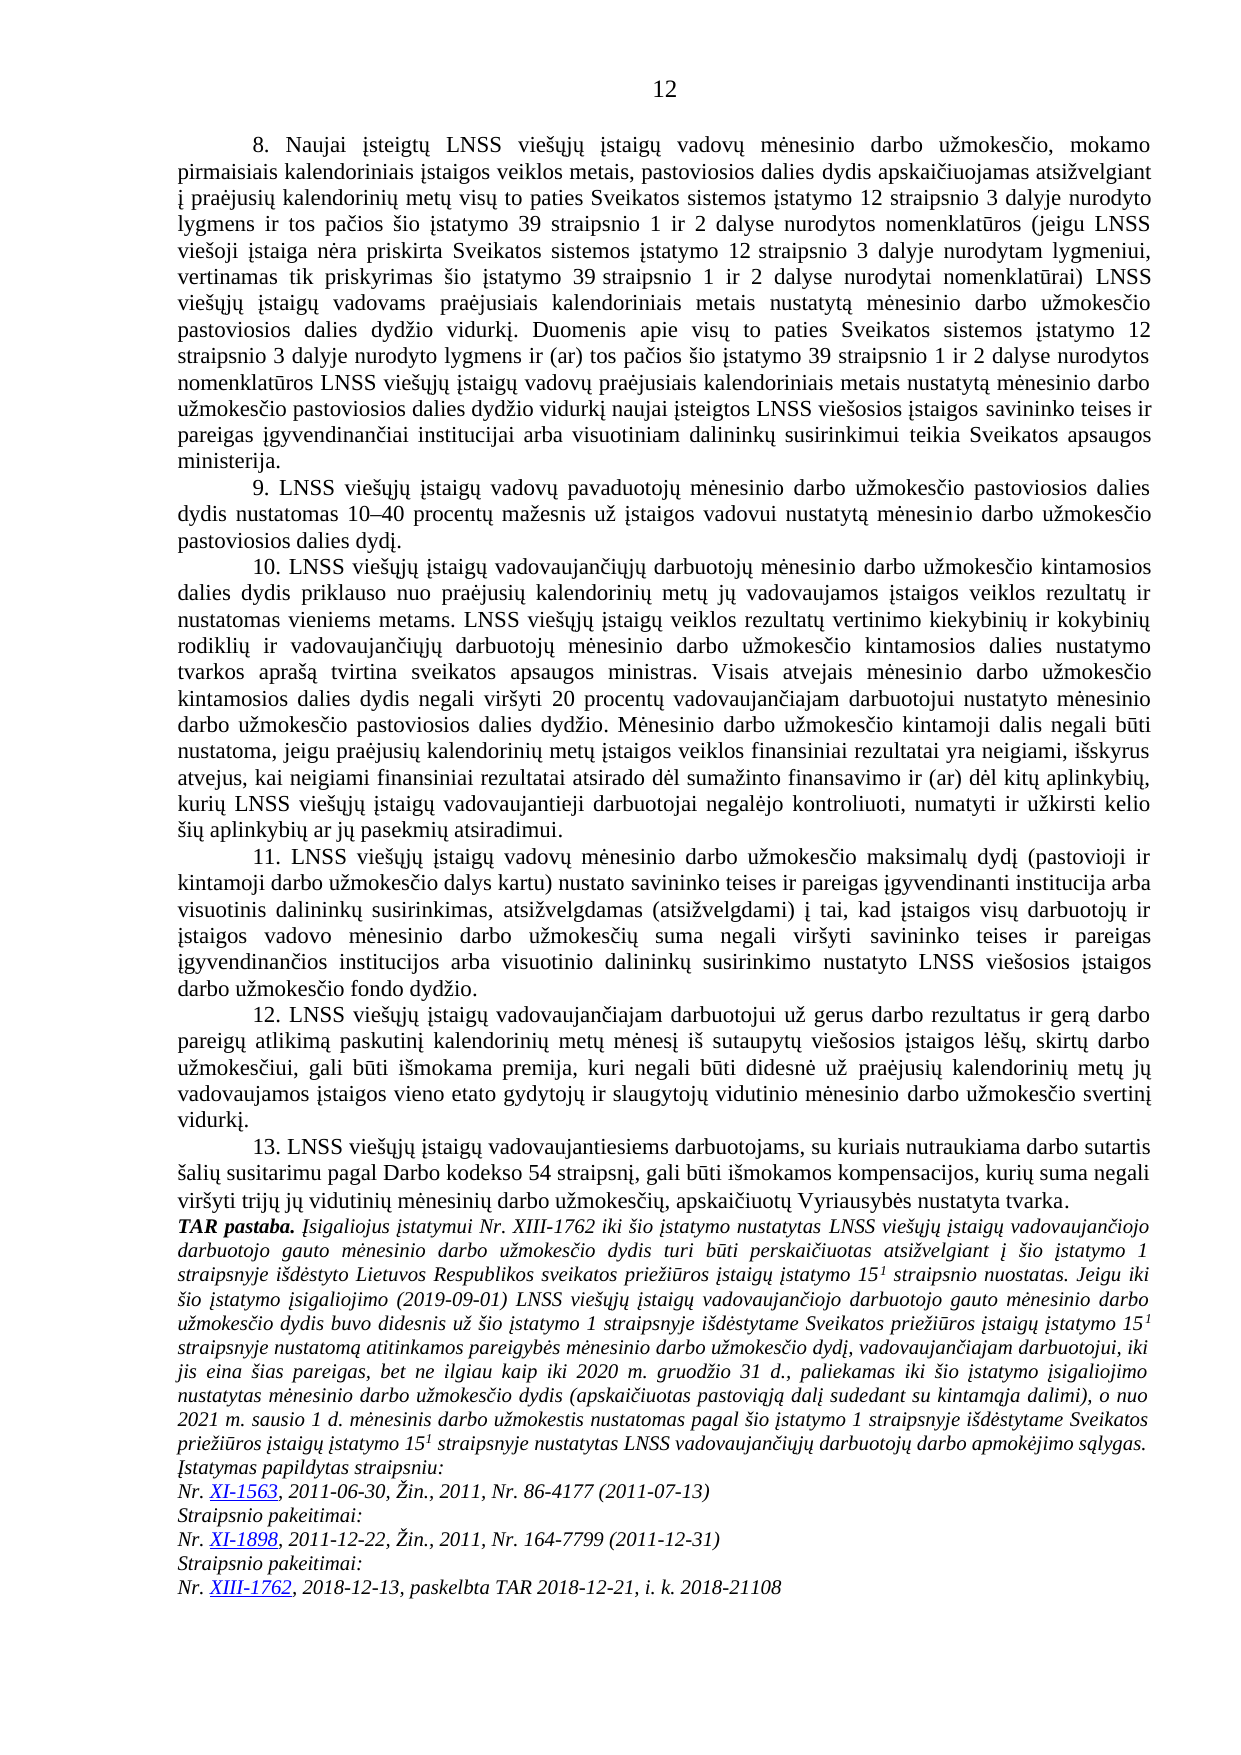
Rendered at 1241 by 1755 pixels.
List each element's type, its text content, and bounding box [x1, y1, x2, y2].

text Nr. XIII-1762, 2018-12-13, paskelbta TAR 2018-12-21, i. k. 2018-21108 [177, 1575, 1152, 1599]
text 13. LNSS viešųjų įstaigų vadovaujantiesiems darbuotojams, su kuriais nutraukiama darbo sutartis šalių susitarimu pagal Darbo kodekso 54 straipsnį, gali būti išmokamos kompensacijos, kurių suma negali viršyti trijų jų vidutinių mėnesinių darbo užmokesčių, apskaičiuotų Vyriausybės nustatyta tvarka. [177, 1133, 1152, 1214]
text TAR pastaba. Įsigaliojus įstatymui Nr. XIII-1762 iki šio įstatymo nustatytas LNSS viešųjų įstaigų vadovaujančiojo darbuotojo gauto mėnesinio darbo užmokesčio dydis turi būti perskaičiuotas atsižvelgiant į šio įstatymo 1 straipsnyje išdėstyto Lietuvos Respublikos sveikatos priežiūros įstaigų įstatymo 151 straipsnio nuostatas. Jeigu iki šio įstatymo įsigaliojimo (2019-09-01) LNSS viešųjų įstaigų vadovaujančiojo darbuotojo gauto mėnesinio darbo užmokesčio dydis buvo didesnis už šio įstatymo 1 straipsnyje išdėstytame Sveikatos priežiūros įstaigų įstatymo 151 straipsnyje nustatomą atitinkamos pareigybės mėnesinio darbo užmokesčio dydį, vadovaujančiajam darbuotojui, iki jis eina šias pareigas, bet ne ilgiau kaip iki 2020 m. gruodžio 31 d., paliekamas iki šio įstatymo įsigaliojimo nustatytas mėnesinio darbo užmokesčio dydis (apskaičiuotas pastoviąją dalį sudedant su kintamąja dalimi), o nuo 2021 m. sausio 1 d. mėnesinis darbo užmokestis nustatomas pagal šio įstatymo 1 straipsnyje išdėstytame Sveikatos priežiūros įstaigų įstatymo 151 straipsnyje nustatytas LNSS vadovaujančiųjų darbuotojų darbo apmokėjimo sąlygas. [177, 1214, 1152, 1455]
text Straipsnio pakeitimai: [177, 1551, 1152, 1575]
text Straipsnio pakeitimai: [177, 1503, 1152, 1527]
text 11. LNSS viešųjų įstaigų vadovų mėnesinio darbo užmokesčio maksimalų dydį (pastovioji ir kintamoji darbo užmokesčio dalys kartu) nustato savininko teises ir pareigas įgyvendinanti institucija arba visuotinis dalininkų susirinkimas, atsižvelgdamas (atsižvelgdami) į tai, kad įstaigos visų darbuotojų ir įstaigos vadovo mėnesinio darbo užmokesčių suma negali viršyti savininko teises ir pareigas įgyvendinančios institucijos arba visuotinio dalininkų susirinkimo nustatyto LNSS viešosios įstaigos darbo užmokesčio fondo dydžio. [177, 843, 1152, 1001]
text 8. Naujai įsteigtų LNSS viešųjų įstaigų vadovų mėnesinio darbo užmokesčio, mokamo pirmaisiais kalendoriniais įstaigos veiklos metais, pastoviosios dalies dydis apskaičiuojamas atsižvelgiant į praėjusių kalendorinių metų visų to paties Sveikatos sistemos įstatymo 12 straipsnio 3 dalyje nurodyto lygmens ir tos pačios šio įstatymo 39 straipsnio 1 ir 2 dalyse nurodytos nomenklatūros (jeigu LNSS viešoji įstaiga nėra priskirta Sveikatos sistemos įstatymo 12 straipsnio 3 dalyje nurodytam lygmeniui, vertinamas tik priskyrimas šio įstatymo 39 straipsnio 1 ir 2 dalyse nurodytai nomenklatūrai) LNSS viešųjų įstaigų vadovams praėjusiais kalendoriniais metais nustatytą mėnesinio darbo užmokesčio pastoviosios dalies dydžio vidurkį. Duomenis apie visų to paties Sveikatos sistemos įstatymo 12 straipsnio 3 dalyje nurodyto lygmens ir (ar) tos pačios šio įstatymo 39 straipsnio 1 ir 2 dalyse nurodytos nomenklatūros LNSS viešųjų įstaigų vadovų praėjusiais kalendoriniais metais nustatytą mėnesinio darbo užmokesčio pastoviosios dalies dydžio vidurkį naujai įsteigtos LNSS viešosios įstaigos savininko teises ir pareigas įgyvendinančiai institucijai arba visuotiniam dalininkų susirinkimui teikia Sveikatos apsaugos ministerija. [177, 131, 1152, 474]
text 12. LNSS viešųjų įstaigų vadovaujančiajam darbuotojui už gerus darbo rezultatus ir gerą darbo pareigų atlikimą paskutinį kalendorinių metų mėnesį iš sutaupytų viešosios įstaigos lėšų, skirtų darbo užmokesčiui, gali būti išmokama premija, kuri negali būti didesnė už praėjusių kalendorinių metų jų vadovaujamos įstaigos vieno etato gydytojų ir slaugytojų vidutinio mėnesinio darbo užmokesčio svertinį vidurkį. [177, 1001, 1152, 1133]
text 9. LNSS viešųjų įstaigų vadovų pavaduotojų mėnesinio darbo užmokesčio pastoviosios dalies dydis nustatomas 10–40 procentų mažesnis už įstaigos vadovui nustatytą mėnesinio darbo užmokesčio pastoviosios dalies dydį. [177, 474, 1152, 553]
text Įstatymas papildytas straipsniu: [177, 1455, 1152, 1479]
text 10. LNSS viešųjų įstaigų vadovaujančiųjų darbuotojų mėnesinio darbo užmokesčio kintamosios dalies dydis priklauso nuo praėjusių kalendorinių metų jų vadovaujamos įstaigos veiklos rezultatų ir nustatomas vieniems metams. LNSS viešųjų įstaigų veiklos rezultatų vertinimo kiekybinių ir kokybinių rodiklių ir vadovaujančiųjų darbuotojų mėnesinio darbo užmokesčio kintamosios dalies nustatymo tvarkos aprašą tvirtina sveikatos apsaugos ministras. Visais atvejais mėnesinio darbo užmokesčio kintamosios dalies dydis negali viršyti 20 procentų vadovaujančiajam darbuotojui nustatyto mėnesinio darbo užmokesčio pastoviosios dalies dydžio. Mėnesinio darbo užmokesčio kintamoji dalis negali būti nustatoma, jeigu praėjusių kalendorinių metų įstaigos veiklos finansiniai rezultatai yra neigiami, išskyrus atvejus, kai neigiami finansiniai rezultatai atsirado dėl sumažinto finansavimo ir (ar) dėl kitų aplinkybių, kurių LNSS viešųjų įstaigų vadovaujantieji darbuotojai negalėjo kontroliuoti, numatyti ir užkirsti kelio šių aplinkybių ar jų pasekmių atsiradimui. [177, 553, 1152, 843]
text Nr. XI-1563, 2011-06-30, Žin., 2011, Nr. 86-4177 (2011-07-13) [177, 1479, 1152, 1503]
text Nr. XI-1898, 2011-12-22, Žin., 2011, Nr. 164-7799 (2011-12-31) [177, 1527, 1152, 1551]
